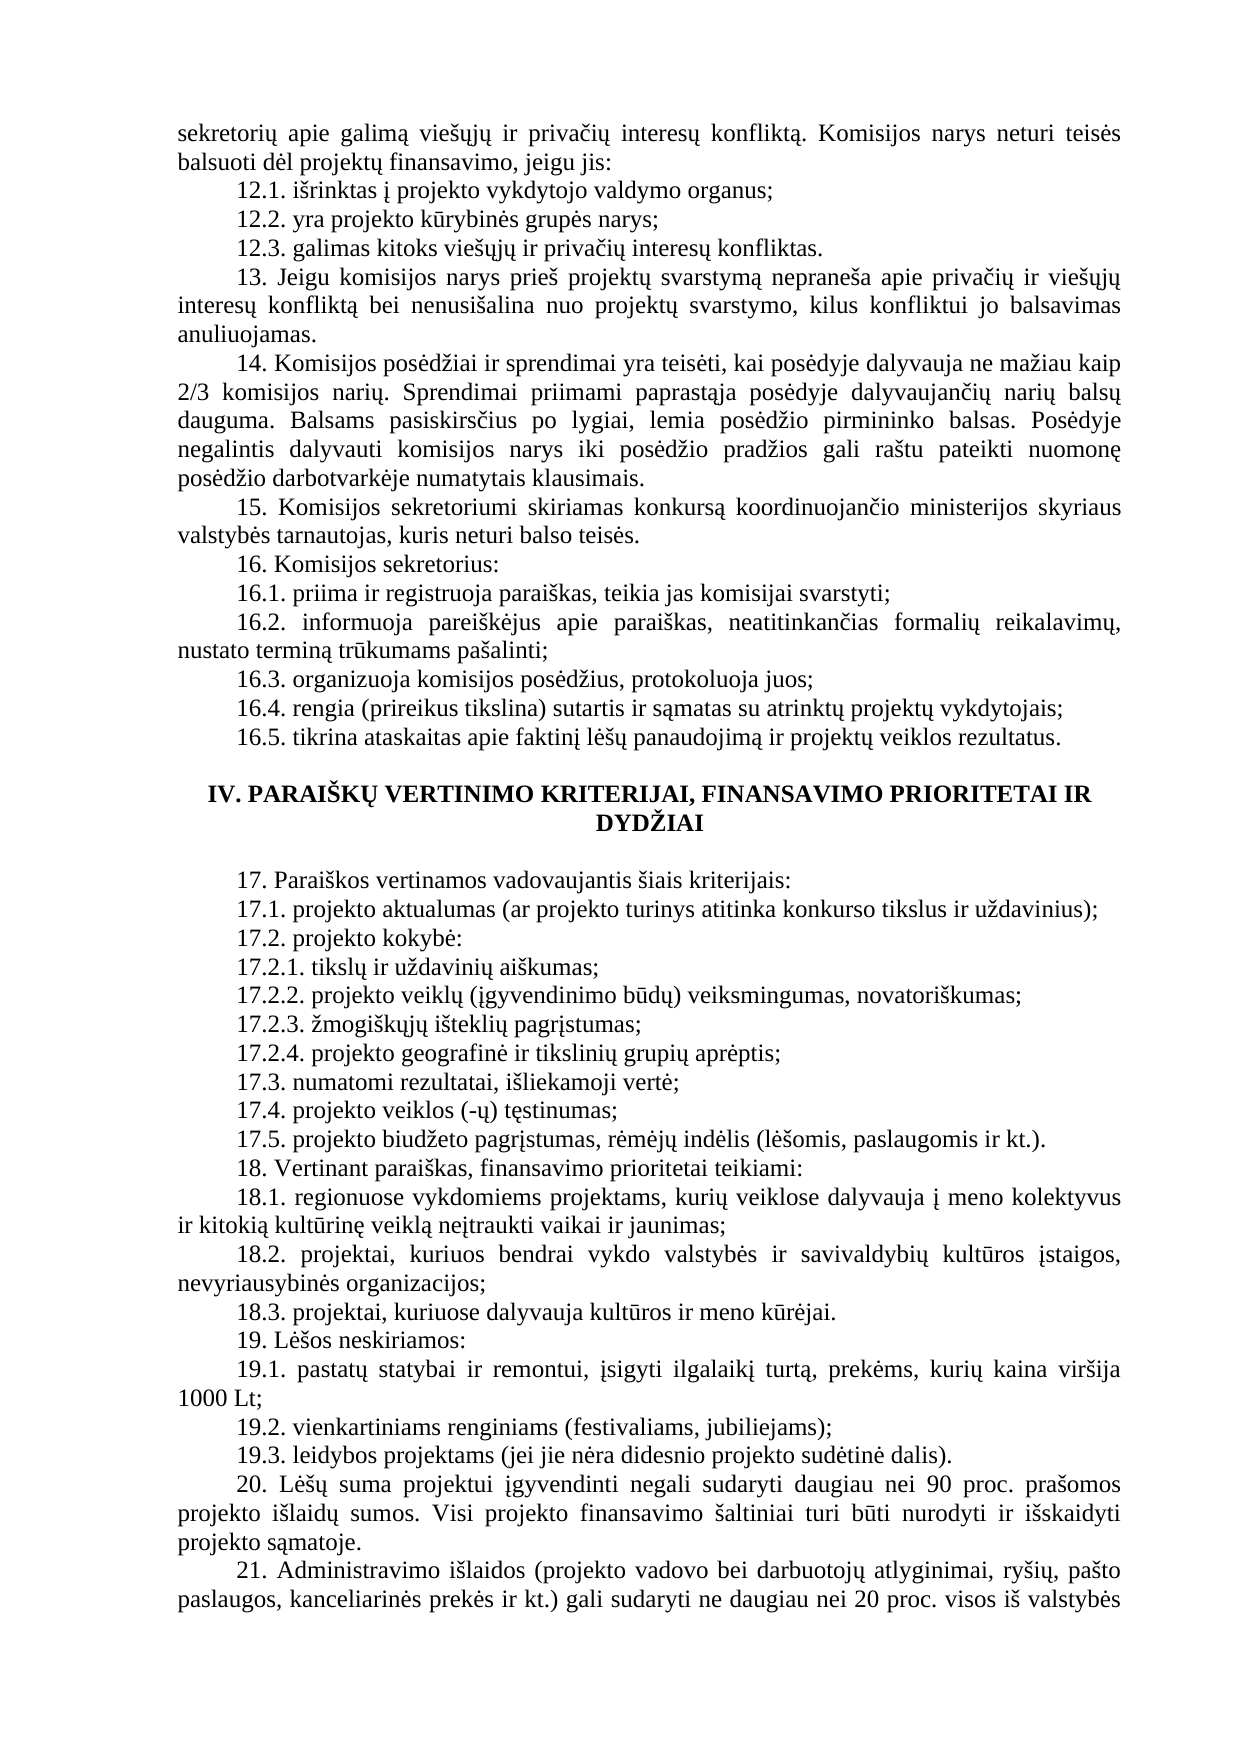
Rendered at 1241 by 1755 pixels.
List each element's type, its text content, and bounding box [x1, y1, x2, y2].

text 17.2.3. žmogiškųjų išteklių pagrįstumas; [177, 1009, 1122, 1038]
text 17.1. projekto aktualumas (ar projekto turinys atitinka konkurso tikslus ir uždavinius); [177, 894, 1122, 923]
text 12.1. išrinktas į projekto vykdytojo valdymo organus; [177, 176, 1122, 204]
text 12.3. galimas kitoks viešųjų ir privačių interesų konfliktas. [177, 233, 1122, 262]
text 20. Lėšų suma projektui įgyvendinti negali sudaryti daugiau nei 90 proc. prašomos projekto išlaidų sumos. Visi projekto finansavimo šaltiniai turi būti nurodyti ir išskaidyti projekto sąmatoje. [177, 1469, 1122, 1556]
text 16.1. priima ir registruoja paraiškas, teikia jas komisijai svarstyti; [177, 578, 1122, 607]
text 18.1. regionuose vykdomiems projektams, kurių veiklose dalyvauja į meno kolektyvus ir kitokią kultūrinę veiklą neįtraukti vaikai ir jaunimas; [177, 1182, 1122, 1239]
text 15. Komisijos sekretoriumi skiriamas konkursą koordinuojančio ministerijos skyriaus valstybės tarnautojas, kuris neturi balso teisės. [177, 492, 1122, 549]
text 16.4. rengia (prireikus tikslina) sutartis ir sąmatas su atrinktų projektų vykdytojais; [177, 693, 1122, 722]
text 19.3. leidybos projektams (jei jie nėra didesnio projekto sudėtinė dalis). [177, 1441, 1122, 1469]
text 17.3. numatomi rezultatai, išliekamoji vertė; [177, 1067, 1122, 1096]
text 16.3. organizuoja komisijos posėdžius, protokoluoja juos; [177, 664, 1122, 693]
text 12.2. yra projekto kūrybinės grupės narys; [177, 204, 1122, 233]
text 17.2.4. projekto geografinė ir tikslinių grupių aprėptis; [177, 1038, 1122, 1067]
text 17.4. projekto veiklos (-ų) tęstinumas; [177, 1096, 1122, 1124]
text 16.5. tikrina ataskaitas apie faktinį lėšų panaudojimą ir projektų veiklos rezultatus. [177, 722, 1122, 751]
text IV. PARAIŠKŲ VERTINIMO KRITERIJAI, FINANSAVIMO PRIORITETAI IR DYDŽIAI [177, 779, 1122, 837]
text 17.2.1. tikslų ir uždavinių aiškumas; [177, 952, 1122, 981]
text 18.3. projektai, kuriuose dalyvauja kultūros ir meno kūrėjai. [177, 1297, 1122, 1326]
text 16.2. informuoja pareiškėjus apie paraiškas, neatitinkančias formalių reikalavimų, nustato terminą trūkumams pašalinti; [177, 607, 1122, 664]
text 17. Paraiškos vertinamos vadovaujantis šiais kriterijais: [177, 866, 1122, 894]
text 16. Komisijos sekretorius: [177, 549, 1122, 578]
text 19.1. pastatų statybai ir remontui, įsigyti ilgalaikį turtą, prekėms, kurių kaina viršija 1000 Lt; [177, 1354, 1122, 1412]
text 21. Administravimo išlaidos (projekto vadovo bei darbuotojų atlyginimai, ryšių, pašto paslaugos, kanceliarinės prekės ir kt.) gali sudaryti ne daugiau nei 20 proc. visos iš valstybės [177, 1556, 1122, 1613]
text 17.5. projekto biudžeto pagrįstumas, rėmėjų indėlis (lėšomis, paslaugomis ir kt.). [177, 1124, 1122, 1153]
text 14. Komisijos posėdžiai ir sprendimai yra teisėti, kai posėdyje dalyvauja ne mažiau kaip 2/3 komisijos narių. Sprendimai priimami paprastąja posėdyje dalyvaujančių narių balsų dauguma. Balsams pasiskirsčius po lygiai, lemia posėdžio pirmininko balsas. Posėdyje negalintis dalyvauti komisijos narys iki posėdžio pradžios gali raštu pateikti nuomonę posėdžio darbotvarkėje numatytais klausimais. [177, 348, 1122, 492]
text 17.2.2. projekto veiklų (įgyvendinimo būdų) veiksmingumas, novatoriškumas; [177, 981, 1122, 1009]
text 17.2. projekto kokybė: [177, 923, 1122, 952]
text 18.2. projektai, kuriuos bendrai vykdo valstybės ir savivaldybių kultūros įstaigos, nevyriausybinės organizacijos; [177, 1239, 1122, 1297]
text 18. Vertinant paraiškas, finansavimo prioritetai teikiami: [177, 1153, 1122, 1182]
text 19. Lėšos neskiriamos: [177, 1326, 1122, 1354]
text sekretorių apie galimą viešųjų ir privačių interesų konfliktą. Komisijos narys neturi teisės balsuoti dėl projektų finansavimo, jeigu jis: [177, 118, 1122, 176]
text 13. Jeigu komisijos narys prieš projektų svarstymą nepraneša apie privačių ir viešųjų interesų konfliktą bei nenusišalina nuo projektų svarstymo, kilus konfliktui jo balsavimas anuliuojamas. [177, 262, 1122, 348]
text 19.2. vienkartiniams renginiams (festivaliams, jubiliejams); [177, 1412, 1122, 1441]
